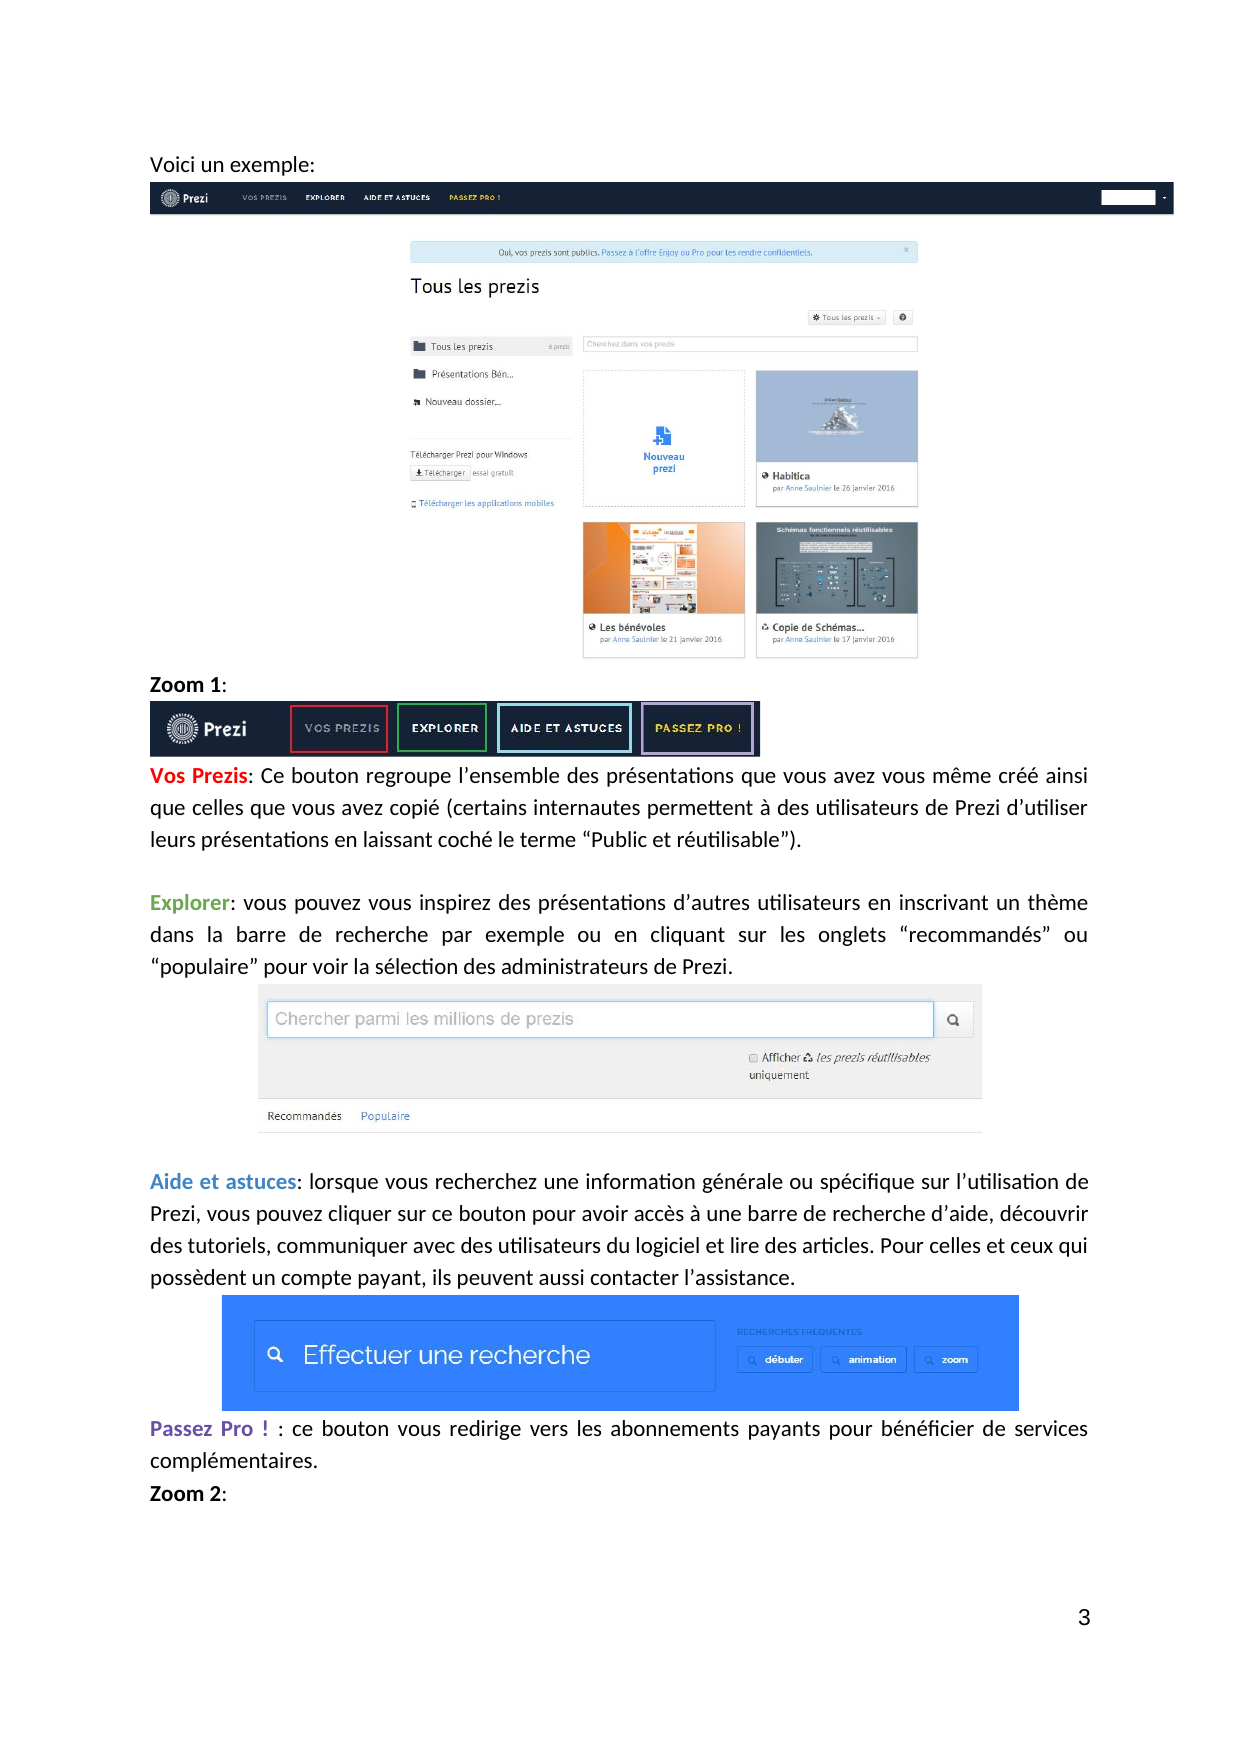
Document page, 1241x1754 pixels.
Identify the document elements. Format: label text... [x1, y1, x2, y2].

text Zoom 1: [150, 670, 1091, 698]
text Zoom 2: [150, 1479, 1091, 1507]
text Explorer: vous pouvez vous inspirez des présentations d’autres utilisateurs en inscrivant un thème dans la barre de recherche par exemple ou en cliquant sur les onglets “recommandés” ou “populaire” pour voir la sélection des administrateurs de Prezi. [150, 888, 1091, 980]
text Aide et astuces: lorsque vous recherchez une information générale ou spécifique sur l’utilisation de Prezi, vous pouvez cliquer sur ce bouton pour avoir accès à une barre de recherche d’aide, découvrir des tutoriels, communiquer avec des utilisateurs du logiciel et lire des articles. Pour celles et ceux qui possèdent un compte payant, ils peuvent aussi contacter l’assistance. [150, 1167, 1091, 1291]
text Vos Prezis: Ce bouton regroupe l’ensemble des présentations que vous avez vous même créé ainsi que celles que vous avez copié (certains internautes permettent à des utilisateurs de Prezi d’utiliser leurs présentations en laissant coché le terme “Public et réutilisable”). [150, 761, 1091, 853]
text Voici un exemple: [150, 150, 1091, 178]
text Passez Pro ! : ce bouton vous redirige vers les abonnements payants pour bénéficier de services complémentaires. [150, 1414, 1091, 1474]
